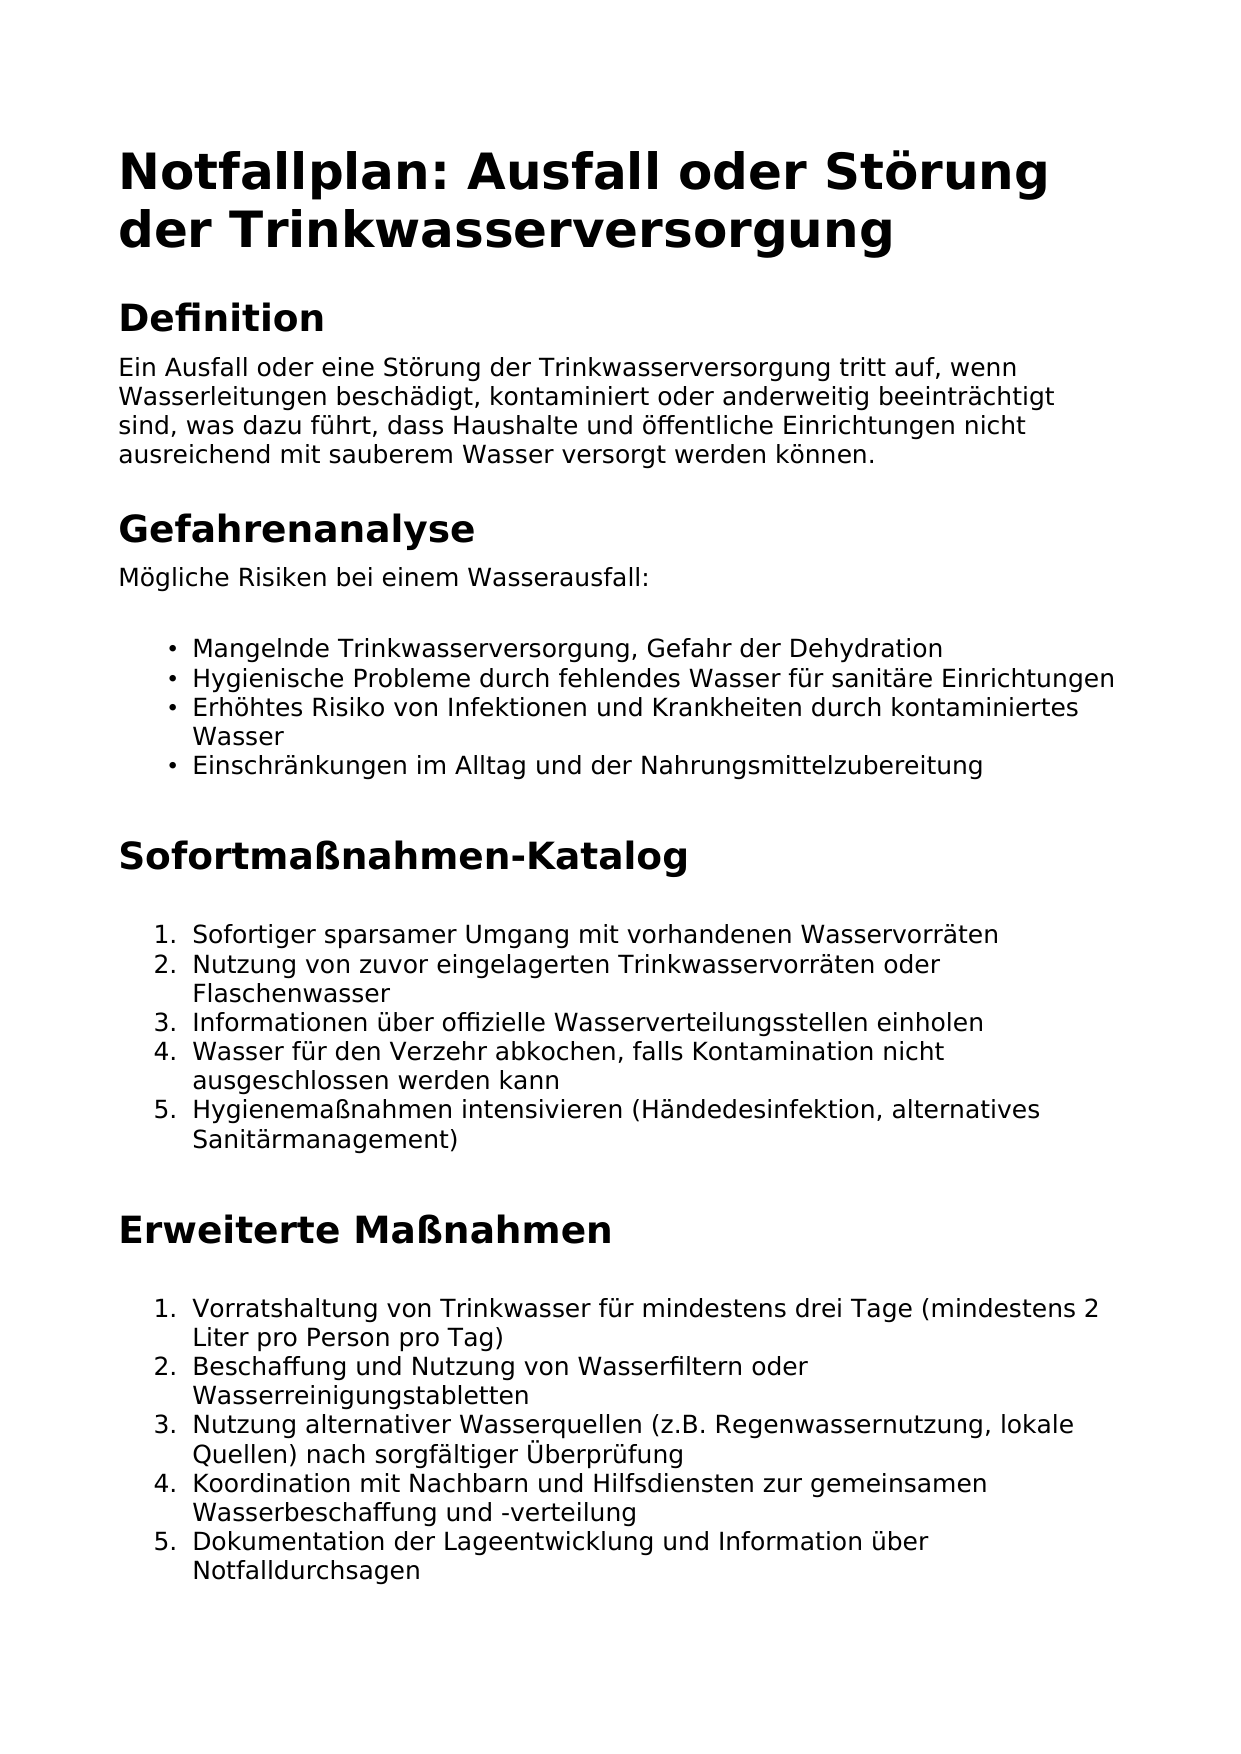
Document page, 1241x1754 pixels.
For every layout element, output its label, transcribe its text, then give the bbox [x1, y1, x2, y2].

list Mangelnde Trinkwasserversorgung, Gefahr der Dehydration [177, 635, 1122, 664]
subtitle Definition [118, 297, 1122, 341]
subtitle Sofortmaßnahmen-Katalog [118, 835, 1122, 879]
list Erhöhtes Risiko von Infektionen und Krankheiten durch kontaminiertes Wasser [177, 693, 1122, 751]
text Mögliche Risiken bei einem Wasserausfall: [118, 563, 1122, 593]
list Sofortiger sparsamer Umgang mit vorhandenen Wasservorräten [177, 921, 1122, 950]
list Hygienemaßnahmen intensivieren (Händedesinfektion, alternatives Sanitärmanagement) [177, 1096, 1122, 1154]
list Vorratshaltung von Trinkwasser für mindestens drei Tage (mindestens 2 Liter pro Person pro Tag) [177, 1294, 1122, 1352]
list Dokumentation der Lageentwicklung und Information über Notfalldurchsagen [177, 1527, 1122, 1586]
list Beschaffung und Nutzung von Wasserfiltern oder Wasserreinigungstabletten [177, 1352, 1122, 1411]
list Wasser für den Verzehr abkochen, falls Kontamination nicht ausgeschlossen werden kann [177, 1037, 1122, 1096]
list Informationen über offizielle Wasserverteilungsstellen einholen [177, 1008, 1122, 1037]
subtitle Erweiterte Maßnahmen [118, 1208, 1122, 1252]
subtitle Notfallplan: Ausfall oder Störung der Trinkwasserversorgung [118, 143, 1122, 259]
list Koordination mit Nachbarn und Hilfsdiensten zur gemeinsamen Wasserbeschaffung und -verteilung [177, 1469, 1122, 1527]
text Ein Ausfall oder eine Störung der Trinkwasserversorgung tritt auf, wenn Wasserleitungen beschädigt, kontaminiert oder anderweitig beeinträchtigt sind, was dazu führt, dass Haushalte und öffentliche Einrichtungen nicht ausreichend mit sauberem Wasser versorgt werden können. [118, 353, 1122, 470]
subtitle Gefahrenanalyse [118, 507, 1122, 551]
list Nutzung alternativer Wasserquellen (z.B. Regenwassernutzung, lokale Quellen) nach sorgfältiger Überprüfung [177, 1411, 1122, 1469]
list Einschränkungen im Alltag und der Nahrungsmittelzubereitung [177, 751, 1122, 781]
list Nutzung von zuvor eingelagerten Trinkwasservorräten oder Flaschenwasser [177, 950, 1122, 1008]
list Hygienische Probleme durch fehlendes Wasser für sanitäre Einrichtungen [177, 664, 1122, 693]
